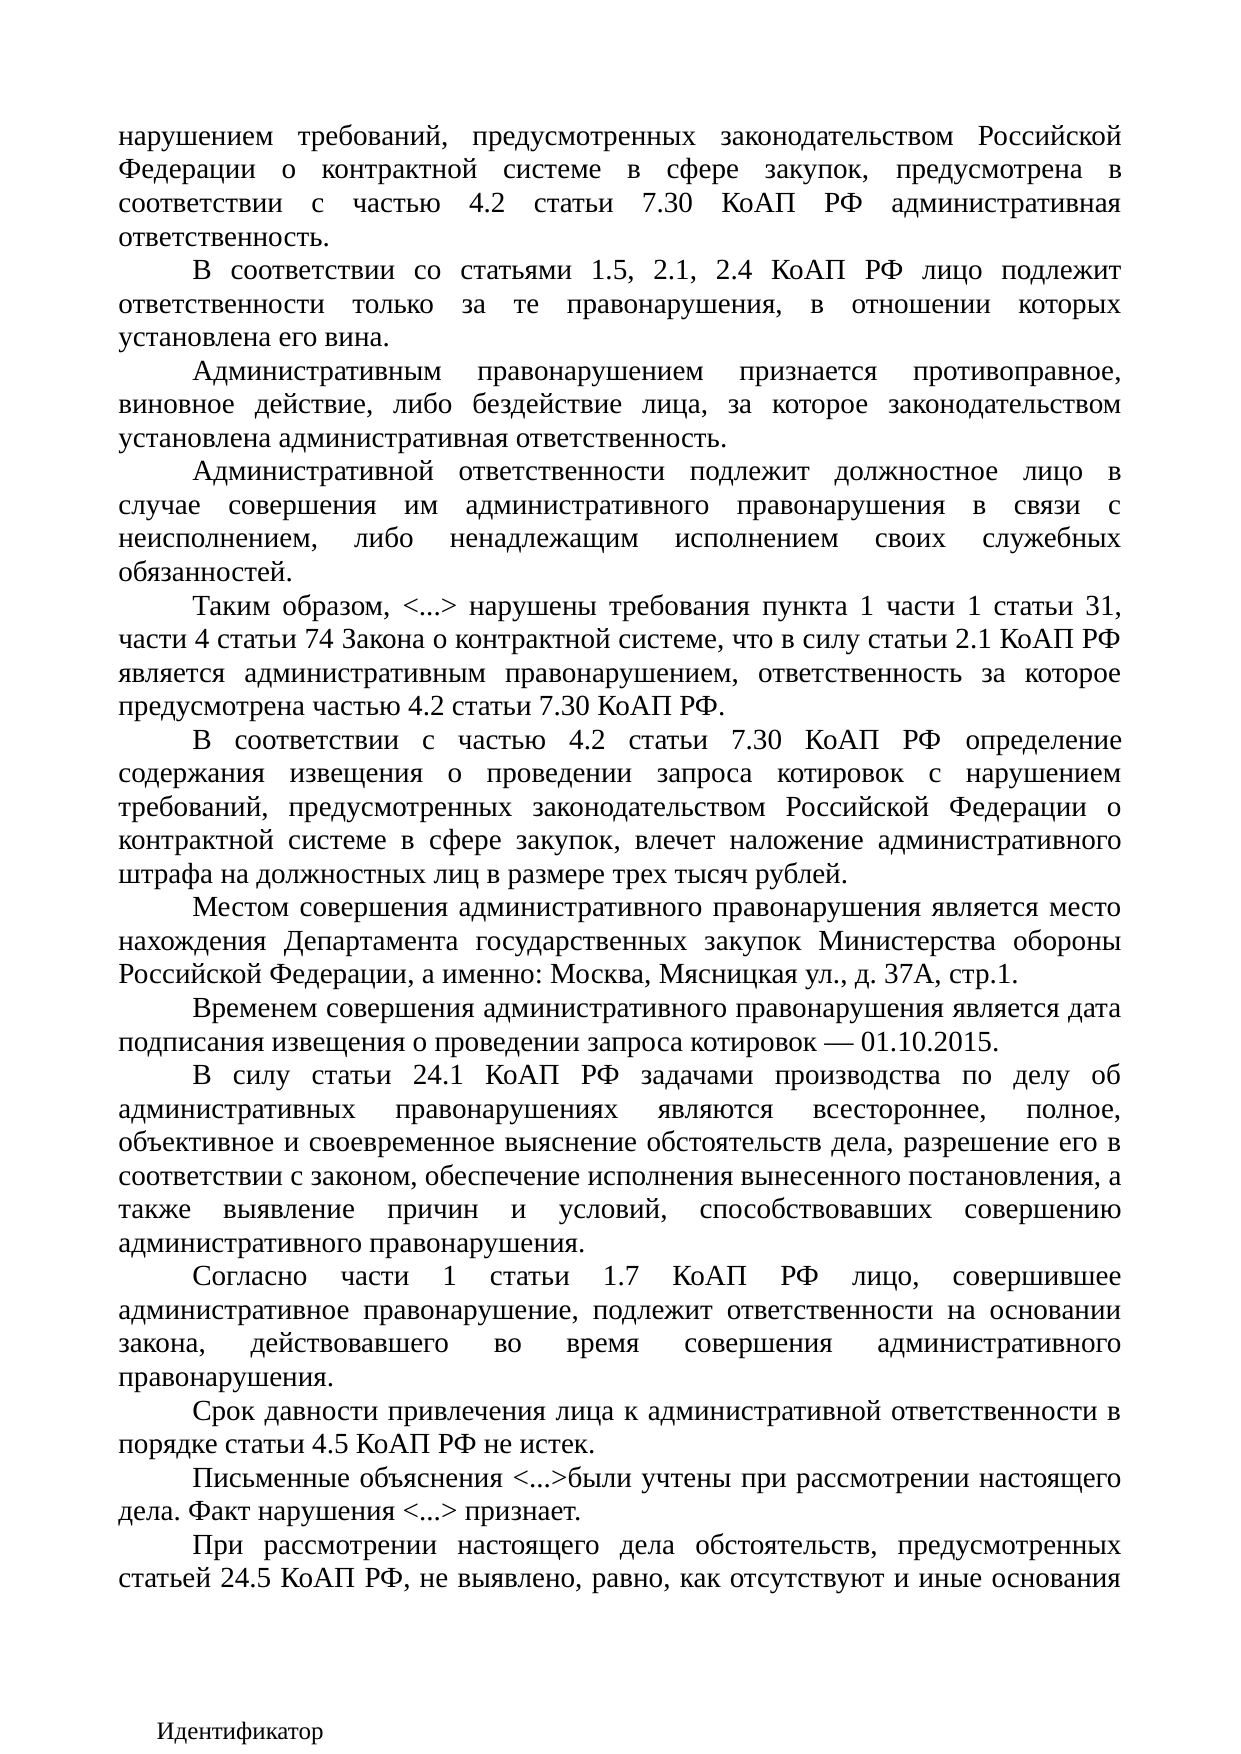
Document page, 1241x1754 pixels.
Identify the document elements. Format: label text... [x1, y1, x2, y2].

text Согласно части 1 статьи 1.7 КоАП РФ лицо, совершившее административное правонарушение, подлежит ответственности на основании закона, действовавшего во время совершения административного правонарушения. [118, 1258, 1122, 1393]
text В соответствии с частью 4.2 статьи 7.30 КоАП РФ определение содержания извещения о проведении запроса котировок с нарушением требований, предусмотренных законодательством Российской Федерации о контрактной системе в сфере закупок, влечет наложение административного штрафа на должностных лиц в размере трех тысяч рублей. [118, 722, 1122, 889]
text Временем совершения административного правонарушения является дата подписания извещения о проведении запроса котировок — 01.10.2015. [118, 990, 1122, 1057]
text Срок давности привлечения лица к административной ответственности в порядке статьи 4.5 КоАП РФ не истек. [118, 1393, 1122, 1460]
text нарушением требований, предусмотренных законодательством Российской Федерации о контрактной системе в сфере закупок, предусмотрена в соответствии с частью 4.2 статьи 7.30 КоАП РФ административная ответственность. [118, 118, 1122, 252]
text В силу статьи 24.1 КоАП РФ задачами производства по делу об административных правонарушениях являются всестороннее, полное, объективное и своевременное выяснение обстоятельств дела, разрешение его в соответствии с законом, обеспечение исполнения вынесенного постановления, а также выявление причин и условий, способствовавших совершению административного правонарушения. [118, 1057, 1122, 1258]
text В соответствии со статьями 1.5, 2.1, 2.4 КоАП РФ лицо подлежит ответственности только за те правонарушения, в отношении которых установлена его вина. [118, 252, 1122, 353]
text При рассмотрении настоящего дела обстоятельств, предусмотренных статьей 24.5 КоАП РФ, не выявлено, равно, как отсутствуют и иные основания [118, 1527, 1122, 1594]
text Таким образом, <...> нарушены требования пункта 1 части 1 статьи 31, части 4 статьи 74 Закона о контрактной системе, что в силу статьи 2.1 КоАП РФ является административным правонарушением, ответственность за которое предусмотрена частью 4.2 статьи 7.30 КоАП РФ. [118, 588, 1122, 722]
text Административным правонарушением признается противоправное, виновное действие, либо бездействие лица, за которое законодательством установлена административная ответственность. [118, 353, 1122, 453]
text Письменные объяснения <...>были учтены при рассмотрении настоящего дела. Факт нарушения <...> признает. [118, 1460, 1122, 1527]
text Местом совершения административного правонарушения является место нахождения Департамента государственных закупок Министерства обороны Российской Федерации, а именно: Москва, Мясницкая ул., д. 37А, стр.1. [118, 889, 1122, 990]
text Административной ответственности подлежит должностное лицо в случае совершения им административного правонарушения в связи с неисполнением, либо ненадлежащим исполнением своих служебных обязанностей. [118, 453, 1122, 588]
